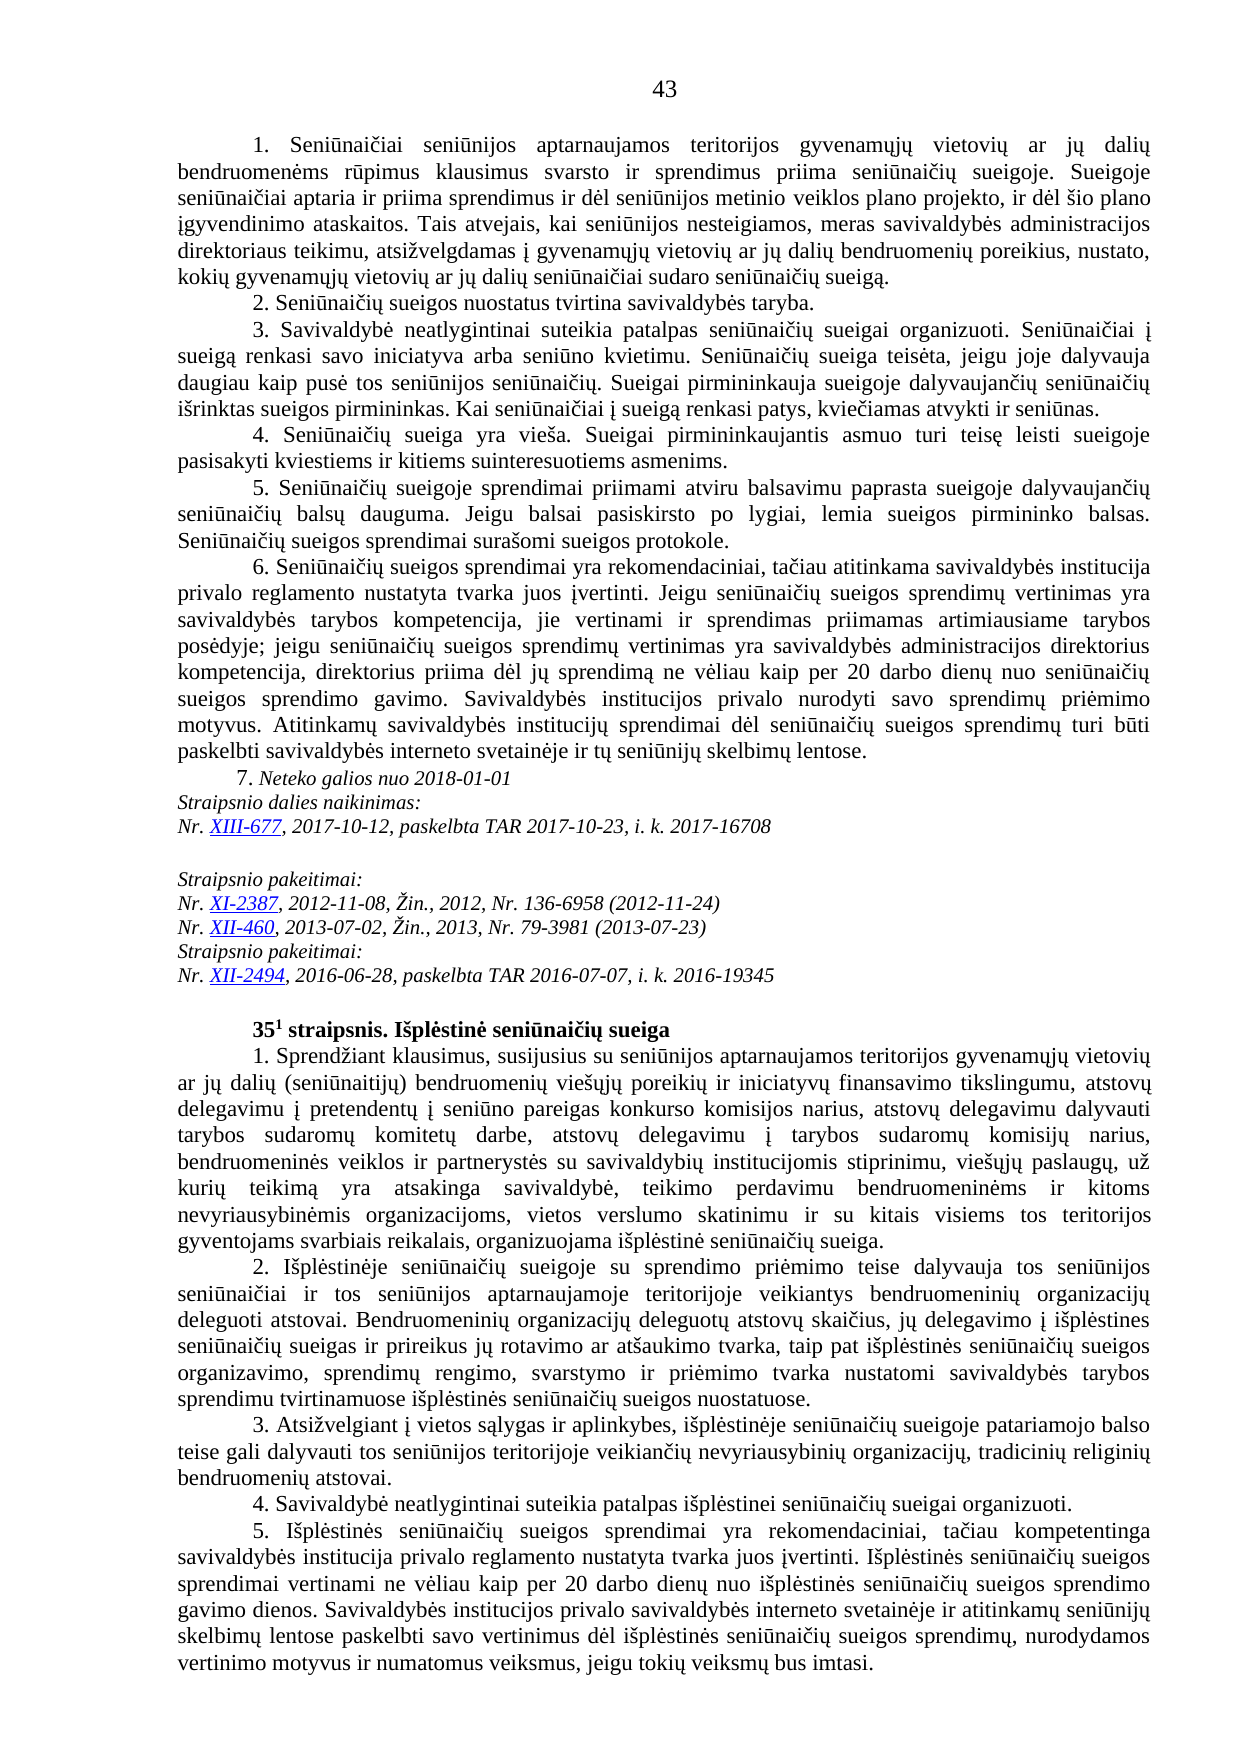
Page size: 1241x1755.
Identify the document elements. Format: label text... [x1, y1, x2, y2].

text Nr. XI-2387, 2012-11-08, Žin., 2012, Nr. 136-6958 (2012-11-24) [177, 891, 1152, 915]
text Straipsnio dalies naikinimas: [177, 790, 1152, 814]
text Nr. XIII-677, 2017-10-12, paskelbta TAR 2017-10-23, i. k. 2017-16708 [177, 814, 1152, 838]
text Nr. XII-460, 2013-07-02, Žin., 2013, Nr. 79-3981 (2013-07-23) [177, 915, 1152, 939]
text 5. Išplėstinės seniūnaičių sueigos sprendimai yra rekomendaciniai, tačiau kompetentinga savivaldybės institucija privalo reglamento nustatyta tvarka juos įvertinti. Išplėstinės seniūnaičių sueigos sprendimai vertinami ne vėliau kaip per 20 darbo dienų nuo išplėstinės seniūnaičių sueigos sprendimo gavimo dienos. Savivaldybės institucijos privalo savivaldybės interneto svetainėje ir atitinkamų seniūnijų skelbimų lentose paskelbti savo vertinimus dėl išplėstinės seniūnaičių sueigos sprendimų, nurodydamos vertinimo motyvus ir numatomus veiksmus, jeigu tokių veiksmų bus imtasi. [177, 1517, 1152, 1675]
text Nr. XII-2494, 2016-06-28, paskelbta TAR 2016-07-07, i. k. 2016-19345 [177, 963, 1152, 987]
text 1. Sprendžiant klausimus, susijusius su seniūnijos aptarnaujamos teritorijos gyvenamųjų vietovių ar jų dalių (seniūnaitijų) bendruomenių viešųjų poreikių ir iniciatyvų finansavimo tikslingumu, atstovų delegavimu į pretendentų į seniūno pareigas konkurso komisijos narius, atstovų delegavimu dalyvauti tarybos sudaromų komitetų darbe, atstovų delegavimu į tarybos sudaromų komisijų narius, bendruomeninės veiklos ir partnerystės su savivaldybių institucijomis stiprinimu, viešųjų paslaugų, už kurių teikimą yra atsakinga savivaldybė, teikimo perdavimu bendruomeninėms ir kitoms nevyriausybinėmis organizacijoms, vietos verslumo skatinimu ir su kitais visiems tos teritorijos gyventojams svarbiais reikalais, organizuojama išplėstinė seniūnaičių sueiga. [177, 1042, 1152, 1253]
text 4. Seniūnaičių sueiga yra vieša. Sueigai pirmininkaujantis asmuo turi teisę leisti sueigoje pasisakyti kviestiems ir kitiems suinteresuotiems asmenims. [177, 421, 1152, 474]
text 2. Išplėstinėje seniūnaičių sueigoje su sprendimo priėmimo teise dalyvauja tos seniūnijos seniūnaičiai ir tos seniūnijos aptarnaujamoje teritorijoje veikiantys bendruomeninių organizacijų deleguoti atstovai. Bendruomeninių organizacijų deleguotų atstovų skaičius, jų delegavimo į išplėstines seniūnaičių sueigas ir prireikus jų rotavimo ar atšaukimo tvarka, taip pat išplėstinės seniūnaičių sueigos organizavimo, sprendimų rengimo, svarstymo ir priėmimo tvarka nustatomi savivaldybės tarybos sprendimu tvirtinamuose išplėstinės seniūnaičių sueigos nuostatuose. [177, 1253, 1152, 1411]
text 1. Seniūnaičiai seniūnijos aptarnaujamos teritorijos gyvenamųjų vietovių ar jų dalių bendruomenėms rūpimus klausimus svarsto ir sprendimus priima seniūnaičių sueigoje. Sueigoje seniūnaičiai aptaria ir priima sprendimus ir dėl seniūnijos metinio veiklos plano projekto, ir dėl šio plano įgyvendinimo ataskaitos. Tais atvejais, kai seniūnijos nesteigiamos, meras savivaldybės administracijos direktoriaus teikimu, atsižvelgdamas į gyvenamųjų vietovių ar jų dalių bendruomenių poreikius, nustato, kokių gyvenamųjų vietovių ar jų dalių seniūnaičiai sudaro seniūnaičių sueigą. [177, 131, 1152, 289]
text 4. Savivaldybė neatlygintinai suteikia patalpas išplėstinei seniūnaičių sueigai organizuoti. [177, 1491, 1152, 1517]
text 5. Seniūnaičių sueigoje sprendimai priimami atviru balsavimu paprasta sueigoje dalyvaujančių seniūnaičių balsų dauguma. Jeigu balsai pasiskirsto po lygiai, lemia sueigos pirmininko balsas. Seniūnaičių sueigos sprendimai surašomi sueigos protokole. [177, 474, 1152, 553]
text 7. Neteko galios nuo 2018-01-01 [177, 764, 1152, 790]
text 3. Atsižvelgiant į vietos sąlygas ir aplinkybes, išplėstinėje seniūnaičių sueigoje patariamojo balso teise gali dalyvauti tos seniūnijos teritorijoje veikiančių nevyriausybinių organizacijų, tradicinių religinių bendruomenių atstovai. [177, 1411, 1152, 1491]
text 6. Seniūnaičių sueigos sprendimai yra rekomendaciniai, tačiau atitinkama savivaldybės institucija privalo reglamento nustatyta tvarka juos įvertinti. Jeigu seniūnaičių sueigos sprendimų vertinimas yra savivaldybės tarybos kompetencija, jie vertinami ir sprendimas priimamas artimiausiame tarybos posėdyje; jeigu seniūnaičių sueigos sprendimų vertinimas yra savivaldybės administracijos direktorius kompetencija, direktorius priima dėl jų sprendimą ne vėliau kaip per 20 darbo dienų nuo seniūnaičių sueigos sprendimo gavimo. Savivaldybės institucijos privalo nurodyti savo sprendimų priėmimo motyvus. Atitinkamų savivaldybės institucijų sprendimai dėl seniūnaičių sueigos sprendimų turi būti paskelbti savivaldybės interneto svetainėje ir tų seniūnijų skelbimų lentose. [177, 553, 1152, 764]
text Straipsnio pakeitimai: [177, 867, 1152, 891]
text 3. Savivaldybė neatlygintinai suteikia patalpas seniūnaičių sueigai organizuoti. Seniūnaičiai į sueigą renkasi savo iniciatyva arba seniūno kvietimu. Seniūnaičių sueiga teisėta, jeigu joje dalyvauja daugiau kaip pusė tos seniūnijos seniūnaičių. Sueigai pirmininkauja sueigoje dalyvaujančių seniūnaičių išrinktas sueigos pirmininkas. Kai seniūnaičiai į sueigą renkasi patys, kviečiamas atvykti ir seniūnas. [177, 316, 1152, 421]
text 2. Seniūnaičių sueigos nuostatus tvirtina savivaldybės taryba. [177, 289, 1152, 316]
text Straipsnio pakeitimai: [177, 939, 1152, 963]
text 351 straipsnis. Išplėstinė seniūnaičių sueiga [177, 1016, 1152, 1042]
